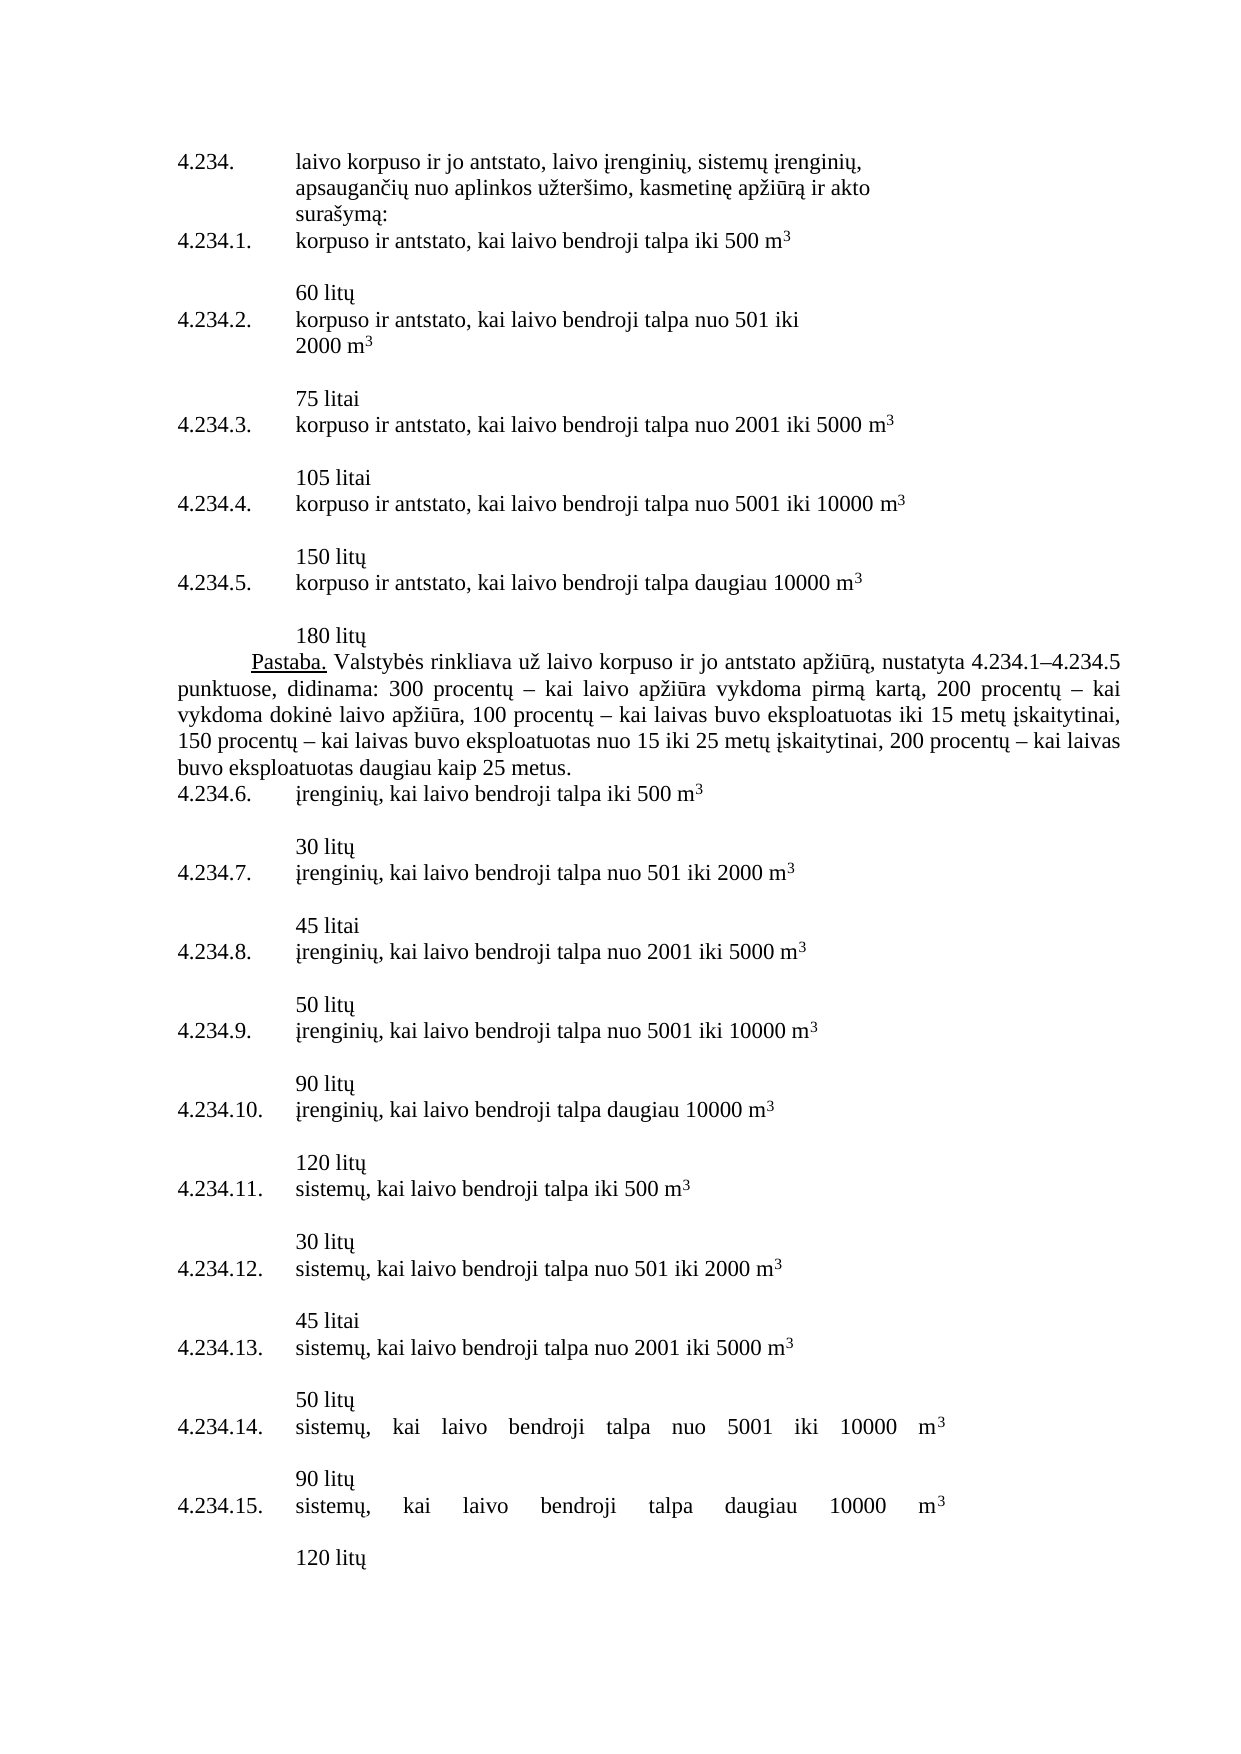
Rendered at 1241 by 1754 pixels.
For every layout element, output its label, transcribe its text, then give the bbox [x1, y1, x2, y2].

text 4.234.4. korpuso ir antstato, kai laivo bendroji talpa nuo 5001 iki 10000 m3 150 litų [177, 490, 945, 569]
text 4.234.8. įrenginių, kai laivo bendroji talpa nuo 2001 iki 5000 m3 50 litų [177, 938, 945, 1017]
text 4.234.15. sistemų, kai laivo bendroji talpa daugiau 10000 m3 120 litų [177, 1492, 945, 1571]
text 4.234.9. įrenginių, kai laivo bendroji talpa nuo 5001 iki 10000 m3 90 litų [177, 1017, 945, 1096]
text 4.234.1. korpuso ir antstato, kai laivo bendroji talpa iki 500 m3 60 litų [177, 227, 945, 306]
text 4.234.12. sistemų, kai laivo bendroji talpa nuo 501 iki 2000 m3 45 litai [177, 1254, 945, 1334]
text 4.234. laivo korpuso ir jo antstato, laivo įrenginių, sistemų įrenginių, apsaugančių nuo aplinkos užteršimo, kasmetinę apžiūrą ir akto surašymą: [177, 148, 945, 227]
text 4.234.10. įrenginių, kai laivo bendroji talpa daugiau 10000 m3 120 litų [177, 1096, 945, 1176]
text 4.234.13. sistemų, kai laivo bendroji talpa nuo 2001 iki 5000 m3 50 litų [177, 1334, 945, 1413]
text 4.234.3. korpuso ir antstato, kai laivo bendroji talpa nuo 2001 iki 5000 m3 105 litai [177, 411, 945, 490]
text 4.234.7. įrenginių, kai laivo bendroji talpa nuo 501 iki 2000 m3 45 litai [177, 859, 945, 938]
text 4.234.14. sistemų, kai laivo bendroji talpa nuo 5001 iki 10000 m3 90 litų [177, 1413, 945, 1492]
text Pastaba. Valstybės rinkliava už laivo korpuso ir jo antstato apžiūrą, nustatyta 4.234.1–4.234.5 punktuose, didinama: 300 procentų – kai laivo apžiūra vykdoma pirmą kartą, 200 procentų – kai vykdoma dokinė laivo apžiūra, 100 procentų – kai laivas buvo eksploatuotas iki 15 metų įskaitytinai, 150 procentų – kai laivas buvo eksploatuotas nuo 15 iki 25 metų įskaitytinai, 200 procentų – kai laivas buvo eksploatuotas daugiau kaip 25 metus. [177, 648, 1122, 780]
text 4.234.11. sistemų, kai laivo bendroji talpa iki 500 m3 30 litų [177, 1176, 945, 1254]
text 4.234.6. įrenginių, kai laivo bendroji talpa iki 500 m3 30 litų [177, 780, 945, 859]
text 4.234.2. korpuso ir antstato, kai laivo bendroji talpa nuo 501 iki 2000 m3 75 litai [177, 306, 945, 411]
text 4.234.5. korpuso ir antstato, kai laivo bendroji talpa daugiau 10000 m3 180 litų [177, 569, 945, 648]
